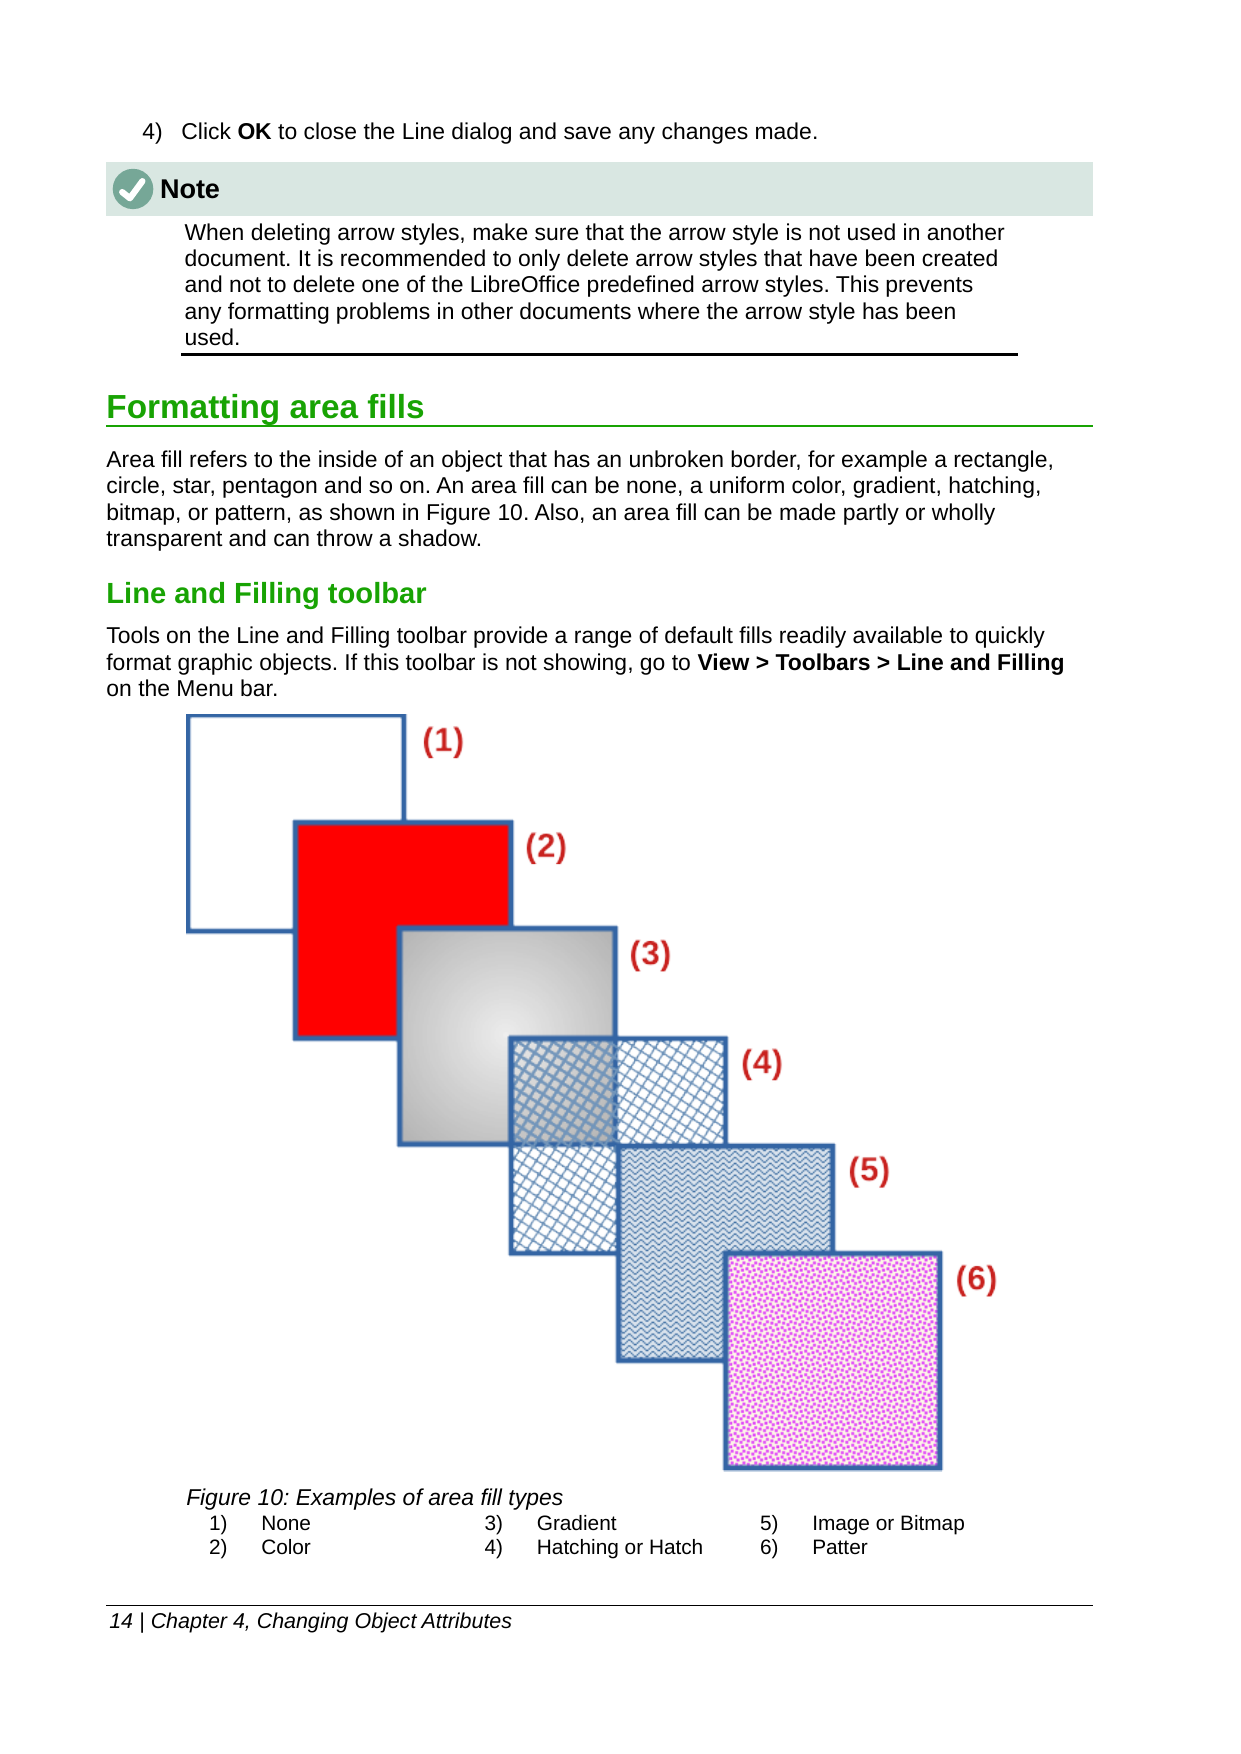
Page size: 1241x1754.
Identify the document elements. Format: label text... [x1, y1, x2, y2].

text Area fill refers to the inside of an object that has an unbroken border, for example a rectangle, circle, star, pentagon and so on. An area fill can be none, a uniform color, gradient, hatching, bitmap, or pattern, as shown in Figure 10. Also, an area fill can be made partly or wholly transparent and can throw a shadow. [106, 446, 1093, 551]
subtitle Formatting area fills [106, 387, 1093, 425]
list Hatching or Hatch [503, 1534, 737, 1558]
list Patter [778, 1534, 1013, 1558]
list Color [227, 1534, 462, 1558]
picture [186, 714, 1013, 1472]
list None [227, 1511, 462, 1534]
text When deleting arrow styles, make sure that the arrow style is not used in another document. It is recommended to only delete arrow styles that have been created and not to delete one of the LibreOffice predefined arrow styles. This prevents any formatting problems in other documents where the arrow style has been used. [181, 216, 1018, 353]
list Click OK to close the Line dialog and save any changes made. [162, 118, 1093, 144]
subtitle Line and Filling toolbar [106, 576, 1093, 610]
text Figure 10: Examples of area fill types [186, 1484, 1013, 1511]
list Image or Bitmap [778, 1511, 1013, 1534]
subtitle Note [106, 162, 1093, 216]
text Tools on the Line and Filling toolbar provide a range of default fills readily available to quickly format graphic objects. If this toolbar is not showing, go to View > Toolbars > Line and Filling on the Menu bar. [106, 622, 1093, 702]
list Gradient [503, 1511, 737, 1534]
